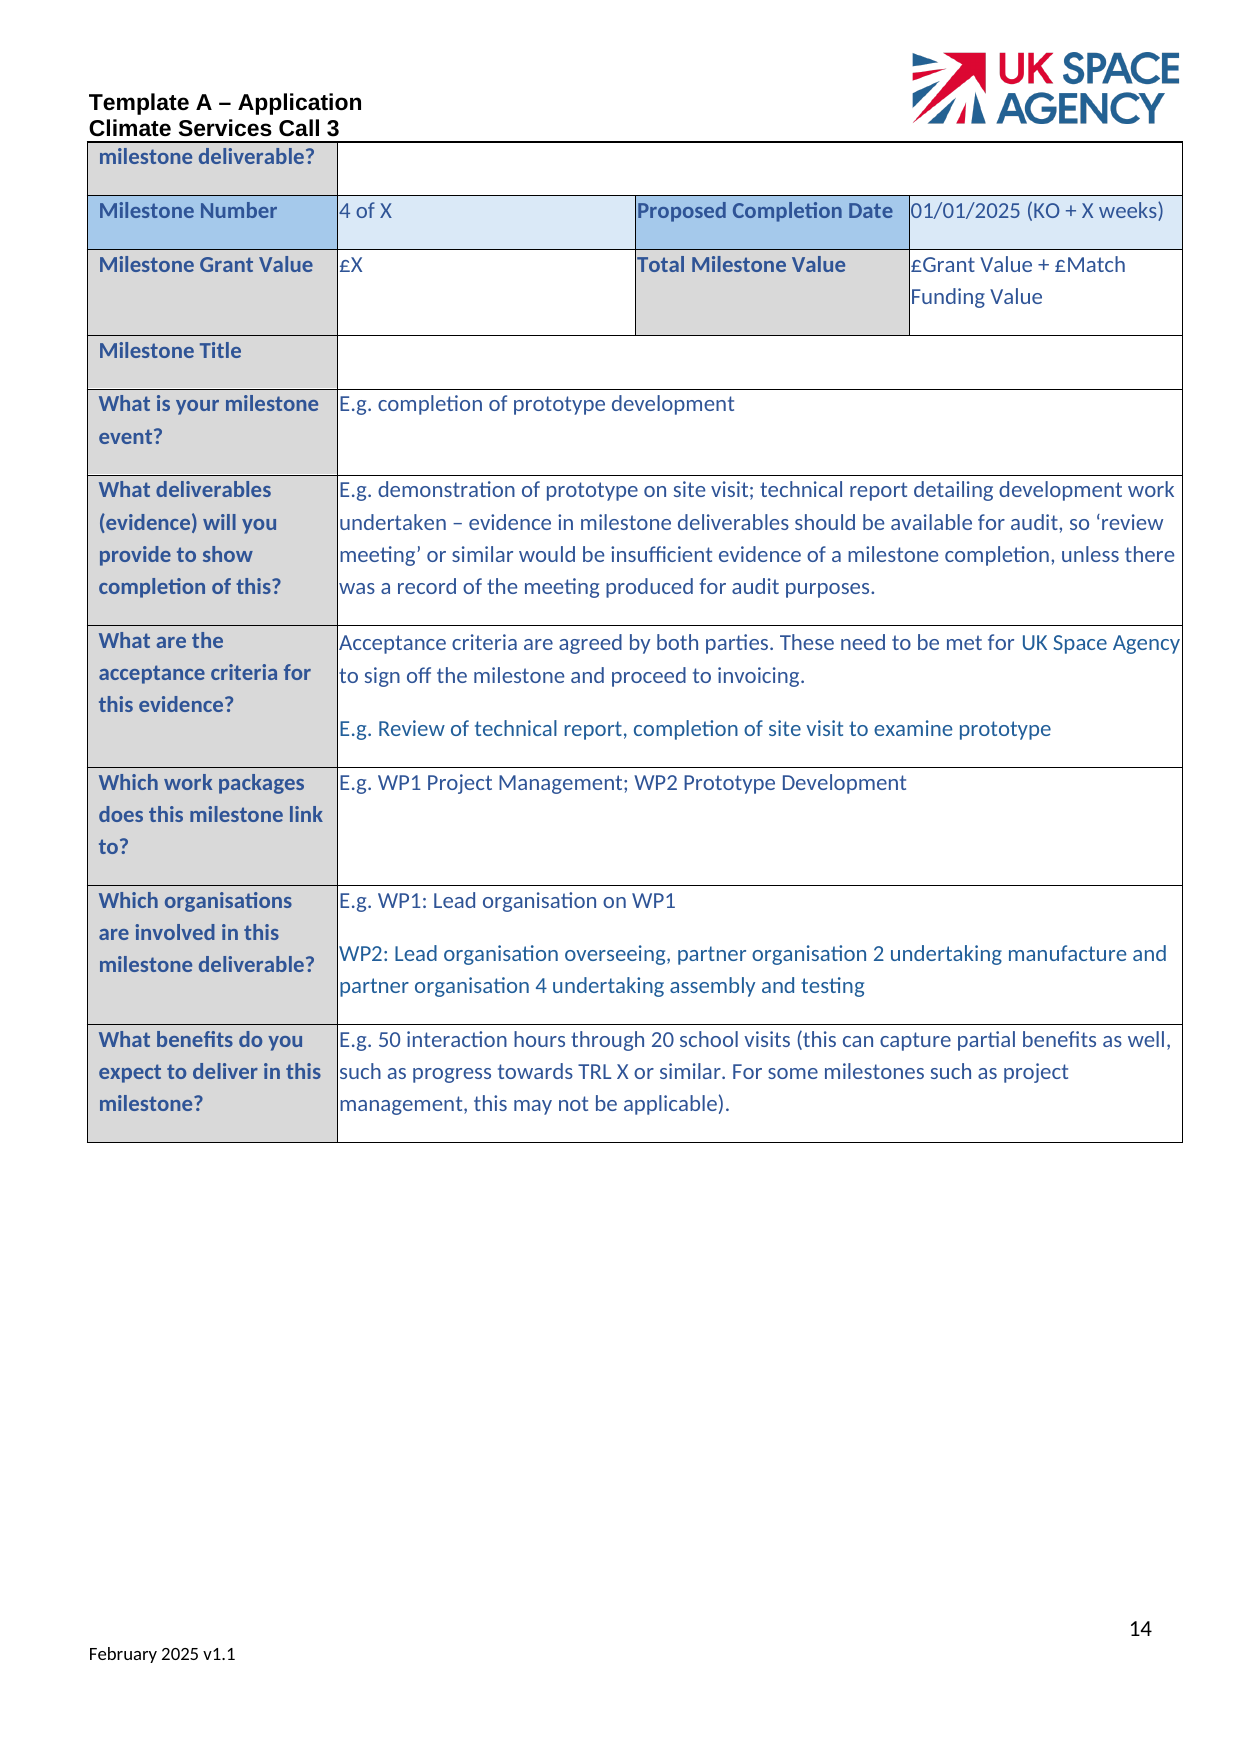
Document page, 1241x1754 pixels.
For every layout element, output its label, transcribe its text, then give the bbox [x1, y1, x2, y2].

table_cell Proposed Completion Date [636, 196, 909, 249]
table_cell [1183, 475, 1187, 625]
table_cell [338, 143, 1182, 195]
table_cell E.g. WP1 Project Management; WP2 Prototype Development [338, 768, 1182, 885]
table_cell [1183, 885, 1187, 1024]
table_cell milestone deliverable? [88, 143, 337, 195]
table_cell [1187, 625, 1201, 767]
table_cell [1183, 195, 1187, 249]
table_cell [1183, 249, 1187, 335]
table_cell [1183, 141, 1187, 195]
table_cell E.g. completion of prototype development [338, 390, 1182, 474]
table_cell [1183, 1024, 1187, 1142]
table_cell [1187, 767, 1201, 885]
table_cell Milestone Number [88, 196, 337, 249]
table_cell [1187, 195, 1201, 249]
table_cell E.g. 50 interaction hours through 20 school visits (this can capture partial benefits as well, such as progress towards TRL X or similar. For some milestones such as project management, this may not be applicable). [338, 1025, 1182, 1142]
table_cell E.g. demonstration of prototype on site visit; technical report detailing development work undertaken – evidence in milestone deliverables should be available for audit, so ‘review meeting’ or similar would be insufficient evidence of a milestone completion, unless there was a record of the meeting produced for audit purposes. [338, 476, 1182, 625]
table_cell Milestone Grant Value [88, 250, 337, 335]
table_cell [1183, 625, 1187, 767]
table_cell [1187, 249, 1201, 335]
table_cell 4 of X [338, 196, 635, 249]
table_cell £Grant Value + £Match Funding Value [910, 250, 1182, 335]
table_cell What deliverables (evidence) will you provide to show completion of this? [88, 476, 337, 625]
table_cell [1187, 475, 1201, 625]
table_cell £X [338, 250, 635, 335]
table_cell [1183, 389, 1187, 474]
table_cell [1183, 335, 1187, 388]
table_cell [1187, 885, 1201, 1024]
table_cell Milestone Title [88, 336, 337, 388]
table_cell Which organisations are involved in this milestone deliverable? [88, 886, 337, 1024]
table_cell What benefits do you expect to deliver in this milestone? [88, 1025, 337, 1142]
table_cell E.g. WP1: Lead organisation on WP1 WP2: Lead organisation overseeing, partner organisation 2 undertaking manufacture and partner organisation 4 undertaking assembly and testing [338, 886, 1182, 1024]
table_cell Total Milestone Value [636, 250, 909, 335]
table_cell [338, 336, 1182, 388]
table_cell [1187, 1024, 1201, 1142]
table_cell 01/01/2025 (KO + X weeks) [910, 196, 1182, 249]
table_cell [1187, 389, 1201, 474]
table_cell What is your milestone event? [88, 390, 337, 474]
table_cell Acceptance criteria are agreed by both parties. These need to be met for UK Space Agency to sign off the milestone and proceed to invoicing. E.g. Review of technical report, completion of site visit to examine prototype [338, 626, 1182, 767]
table_cell What are the acceptance criteria for this evidence? [88, 626, 337, 767]
table_cell Which work packages does this milestone link to? [88, 768, 337, 885]
table_cell [1187, 141, 1201, 195]
table_cell [1187, 335, 1201, 388]
table_cell [1183, 767, 1187, 885]
